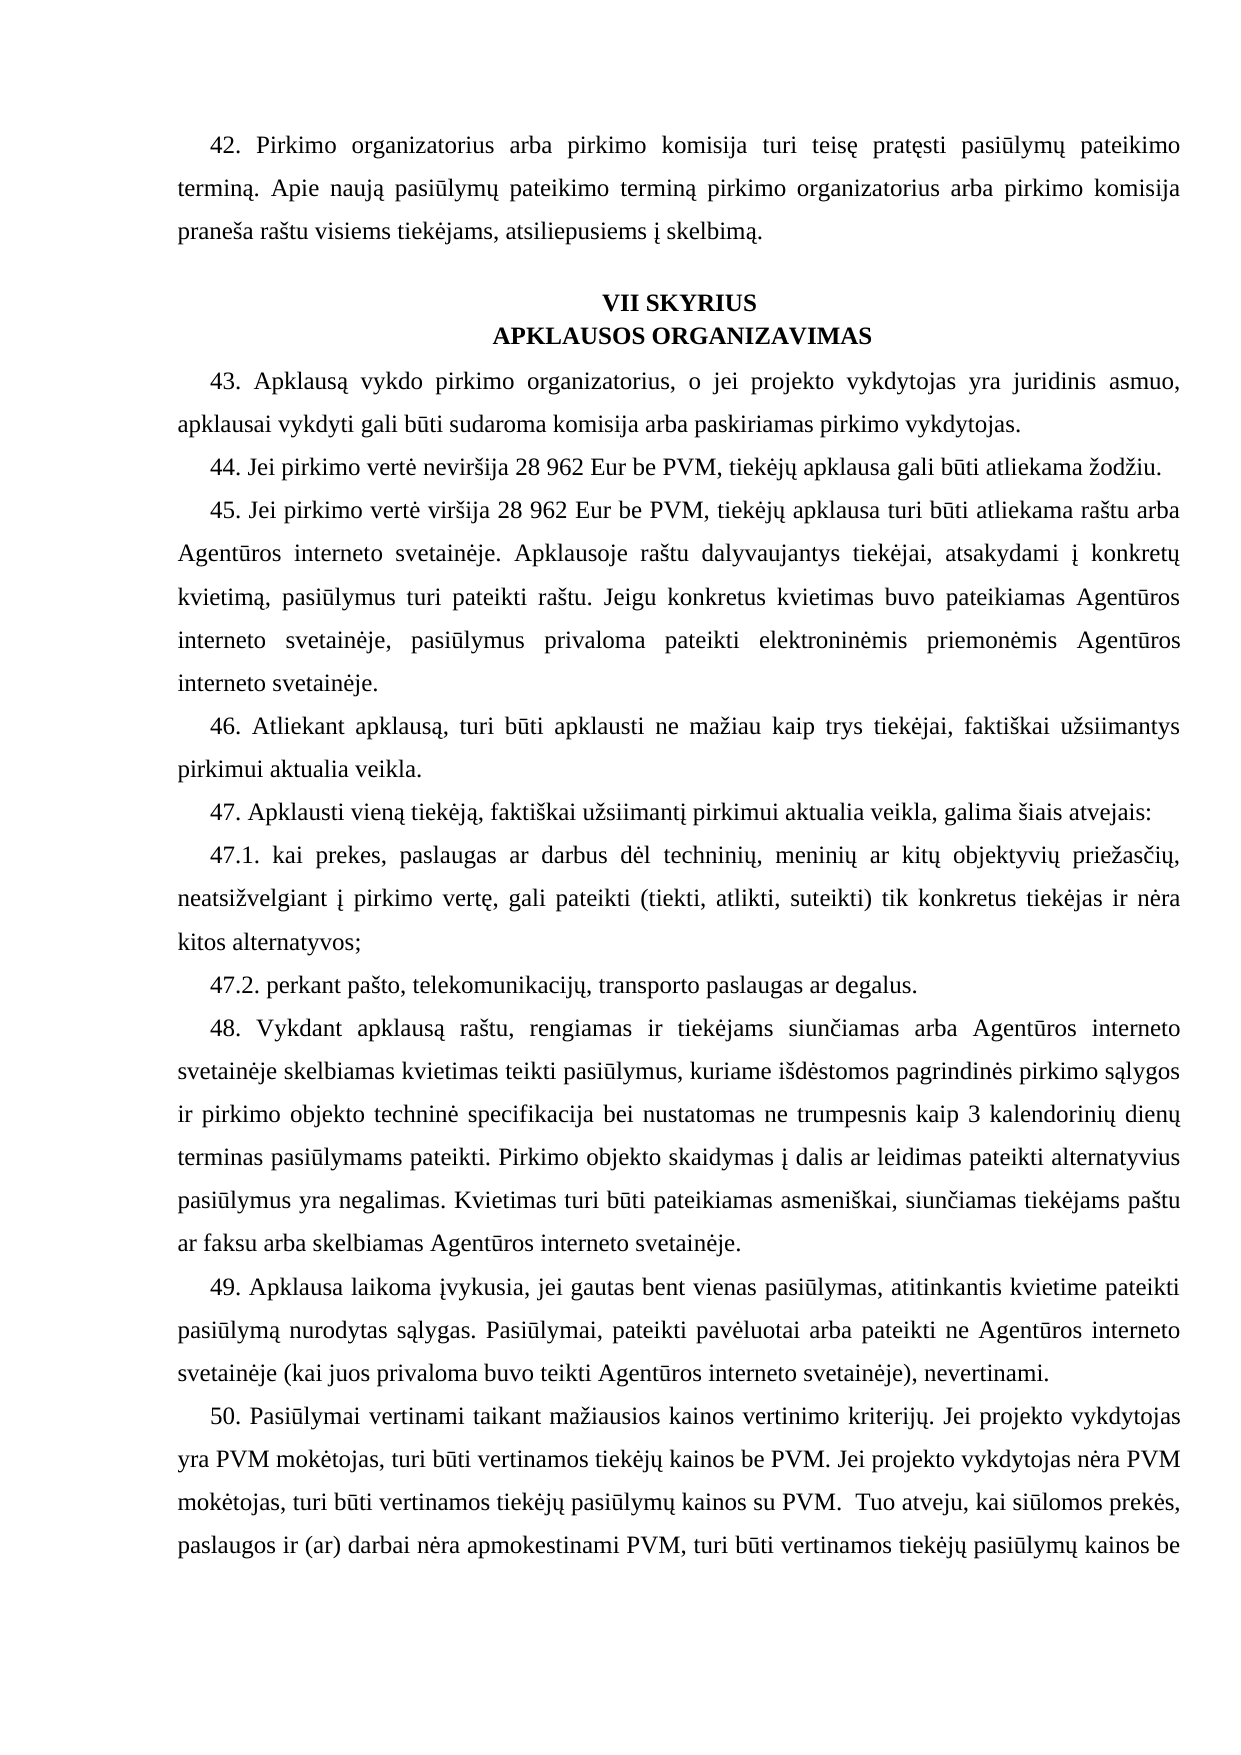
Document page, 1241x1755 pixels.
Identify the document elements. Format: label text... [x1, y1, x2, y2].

text 43. Apklausą vykdo pirkimo organizatorius, o jei projekto vykdytojas yra juridinis asmuo, apklausai vykdyti gali būti sudaroma komisija arba paskiriamas pirkimo vykdytojas. [177, 366, 1181, 438]
text 47. Apklausti vieną tiekėją, faktiškai užsiimantį pirkimui aktualia veikla, galima šiais atvejais: [177, 797, 1181, 826]
text 49. Apklausa laikoma įvykusia, jei gautas bent vienas pasiūlymas, atitinkantis kvietime pateikti pasiūlymą nurodytas sąlygas. Pasiūlymai, pateikti pavėluotai arba pateikti ne Agentūros interneto svetainėje (kai juos privaloma buvo teikti Agentūros interneto svetainėje), nevertinami. [177, 1272, 1181, 1387]
text 48. Vykdant apklausą raštu, rengiamas ir tiekėjams siunčiamas arba Agentūros interneto svetainėje skelbiamas kvietimas teikti pasiūlymus, kuriame išdėstomos pagrindinės pirkimo sąlygos ir pirkimo objekto techninė specifikacija bei nustatomas ne trumpesnis kaip 3 kalendorinių dienų terminas pasiūlymams pateikti. Pirkimo objekto skaidymas į dalis ar leidimas pateikti alternatyvius pasiūlymus yra negalimas. Kvietimas turi būti pateikiamas asmeniškai, siunčiamas tiekėjams paštu ar faksu arba skelbiamas Agentūros interneto svetainėje. [177, 1013, 1181, 1257]
text 44. Jei pirkimo vertė neviršija 28 962 Eur be PVM, tiekėjų apklausa gali būti atliekama žodžiu. [177, 452, 1181, 481]
text 47.1. kai prekes, paslaugas ar darbus dėl techninių, meninių ar kitų objektyvių priežasčių, neatsižvelgiant į pirkimo vertę, gali pateikti (tiekti, atlikti, suteikti) tik konkretus tiekėjas ir nėra kitos alternatyvos; [177, 840, 1181, 955]
text 42. Pirkimo organizatorius arba pirkimo komisija turi teisę pratęsti pasiūlymų pateikimo terminą. Apie naują pasiūlymų pateikimo terminą pirkimo organizatorius arba pirkimo komisija praneša raštu visiems tiekėjams, atsiliepusiems į skelbimą. [177, 130, 1181, 245]
text 46. Atliekant apklausą, turi būti apklausti ne mažiau kaip trys tiekėjai, faktiškai užsiimantys pirkimui aktualia veikla. [177, 711, 1181, 783]
text APKLAUSOS ORGANIZAVIMAS [177, 321, 1181, 350]
text 45. Jei pirkimo vertė viršija 28 962 Eur be PVM, tiekėjų apklausa turi būti atliekama raštu arba Agentūros interneto svetainėje. Apklausoje raštu dalyvaujantys tiekėjai, atsakydami į konkretų kvietimą, pasiūlymus turi pateikti raštu. Jeigu konkretus kvietimas buvo pateikiamas Agentūros interneto svetainėje, pasiūlymus privaloma pateikti elektroninėmis priemonėmis Agentūros interneto svetainėje. [177, 495, 1181, 697]
text VII SKYRIUS [177, 288, 1181, 317]
text 47.2. perkant pašto, telekomunikacijų, transporto paslaugas ar degalus. [177, 970, 1181, 998]
text 50. Pasiūlymai vertinami taikant mažiausios kainos vertinimo kriterijų. Jei projekto vykdytojas yra PVM mokėtojas, turi būti vertinamos tiekėjų kainos be PVM. Jei projekto vykdytojas nėra PVM mokėtojas, turi būti vertinamos tiekėjų pasiūlymų kainos su PVM. Tuo atveju, kai siūlomos prekės, paslaugos ir (ar) darbai nėra apmokestinami PVM, turi būti vertinamos tiekėjų pasiūlymų kainos be [177, 1401, 1181, 1559]
